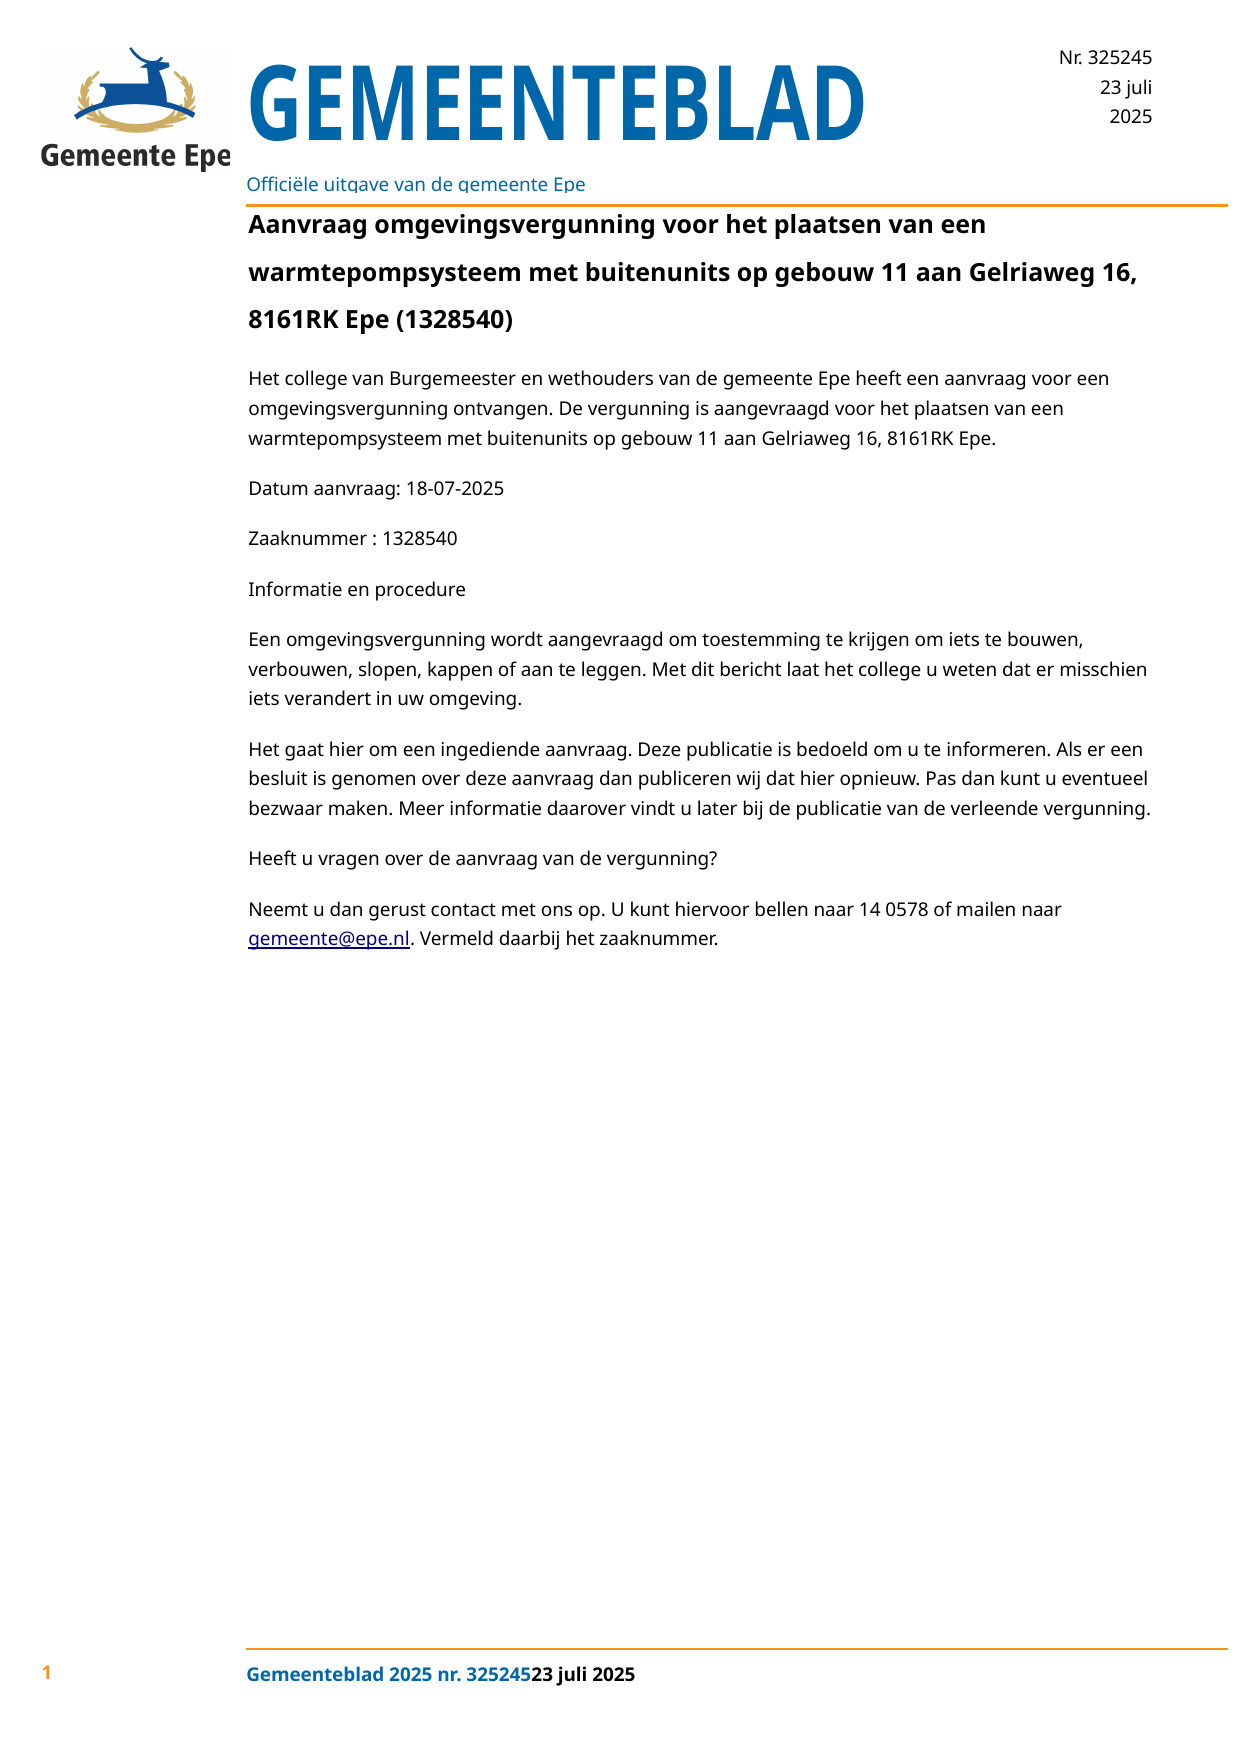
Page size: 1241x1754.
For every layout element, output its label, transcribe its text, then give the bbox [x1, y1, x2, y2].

text Het college van Burgemeester en wethouders van de gemeente Epe heeft een aanvraag voor een omgevingsvergunning ontvangen. De vergunning is aangevraagd voor het plaatsen van een warmtepompsysteem met buitenunits op gebouw 11 aan Gelriaweg 16, 8161RK Epe. [248, 366, 1152, 450]
text Heeft u vragen over de aanvraag van de vergunning? [248, 846, 1152, 871]
picture [41, 47, 231, 172]
text Datum aanvraag: 18-07-2025 [248, 475, 1152, 501]
text Aanvraag omgevingsvergunning voor het plaatsen van een warmtepompsysteem met buitenunits op gebouw 11 aan Gelriaweg 16, 8161RK Epe (1328540) [248, 207, 1152, 336]
text Het gaat hier om een ingediende aanvraag. Deze publicatie is bedoeld om u te informeren. Als er een besluit is genomen over deze aanvraag dan publiceren wij dat hier opnieuw. Pas dan kunt u eventueel bezwaar maken. Meer informatie daarover vindt u later bij de publicatie van de verleende vergunning. [248, 736, 1152, 821]
text Informatie en procedure [248, 576, 1152, 602]
text Een omgevingsvergunning wordt aangevraagd om toestemming te krijgen om iets te bouwen, verbouwen, slopen, kappen of aan te leggen. Met dit bericht laat het college u weten dat er misschien iets verandert in uw omgeving. [248, 626, 1152, 711]
text Neemt u dan gerust contact met ons op. U kunt hiervoor bellen naar 14 0578 of mailen naar gemeente@epe.nl. Vermeld daarbij het zaaknummer. [248, 896, 1152, 951]
text Zaaknummer : 1328540 [248, 526, 1152, 551]
